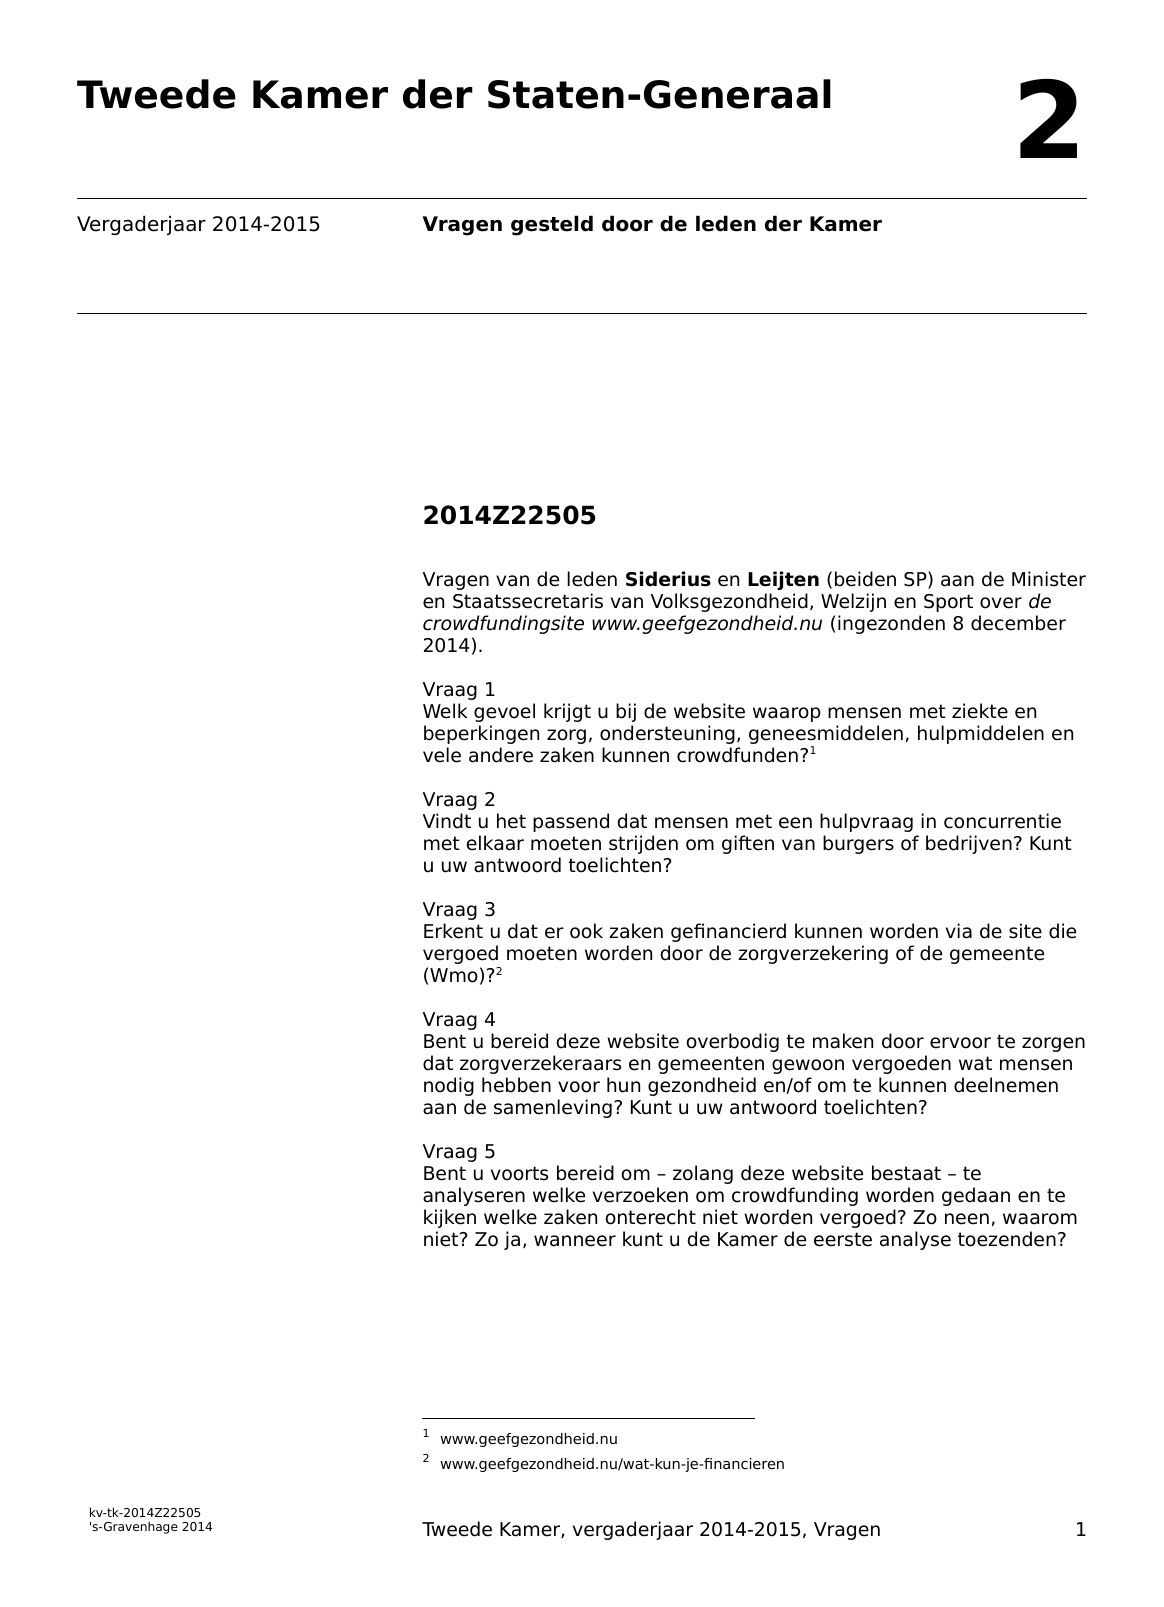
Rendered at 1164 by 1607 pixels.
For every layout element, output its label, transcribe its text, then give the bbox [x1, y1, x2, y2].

text 's-Gravenhage 2014 [88, 1520, 323, 1534]
table_header 2 [886, 59, 1087, 198]
text kv-tk-2014Z22505 [88, 1506, 323, 1520]
text Vindt u het passend dat mensen met een hulpvraag in concurrentie met elkaar moeten strijden om giften van burgers of bedrijven? Kunt u uw antwoord toelichten? [422, 811, 1087, 877]
text Erkent u dat er ook zaken gefinancierd kunnen worden via de site die vergoed moeten worden door de zorgverzekering of de gemeente (Wmo)? [422, 921, 1087, 987]
text Vraag 4 [422, 1009, 1087, 1031]
text Welk gevoel krijgt u bij de website waarop mensen met ziekte en beperkingen zorg, ondersteuning, geneesmiddelen, hulpmiddelen en vele andere zaken kunnen crowdfunden? [422, 701, 1087, 767]
table_cell Vragen gesteld door de leden der Kamer [422, 199, 1087, 313]
text Vragen van de leden Siderius en Leijten (beiden SP) aan de Minister en Staatssecretaris van Volksgezondheid, Welzijn en Sport over de crowdfundingsite www.geefgezondheid.nu (ingezonden 8 december 2014). [422, 569, 1087, 657]
text www.geefgezondheid.nu [422, 1427, 1087, 1449]
text www.geefgezondheid.nu/wat-kun-je-financieren [422, 1452, 1087, 1474]
text Bent u voorts bereid om – zolang deze website bestaat – te analyseren welke verzoeken om crowdfunding worden gedaan en te kijken welke zaken onterecht niet worden vergoed? Zo neen, waarom niet? Zo ja, wanneer kunt u de Kamer de eerste analyse toezenden? [422, 1163, 1087, 1251]
text Vraag 5 [422, 1141, 1087, 1163]
text Bent u bereid deze website overbodig te maken door ervoor te zorgen dat zorgverzekeraars en gemeenten gewoon vergoeden wat mensen nodig hebben voor hun gezondheid en/of om te kunnen deelnemen aan de samenleving? Kunt u uw antwoord toelichten? [422, 1031, 1087, 1119]
table_header Tweede Kamer der Staten-Generaal [77, 59, 886, 198]
table_cell Vergaderjaar 2014-2015 [77, 199, 422, 313]
text Vraag 3 [422, 899, 1087, 921]
text Vraag 2 [422, 789, 1087, 811]
text 2014Z22505 [422, 501, 1087, 531]
text Vraag 1 [422, 679, 1087, 701]
